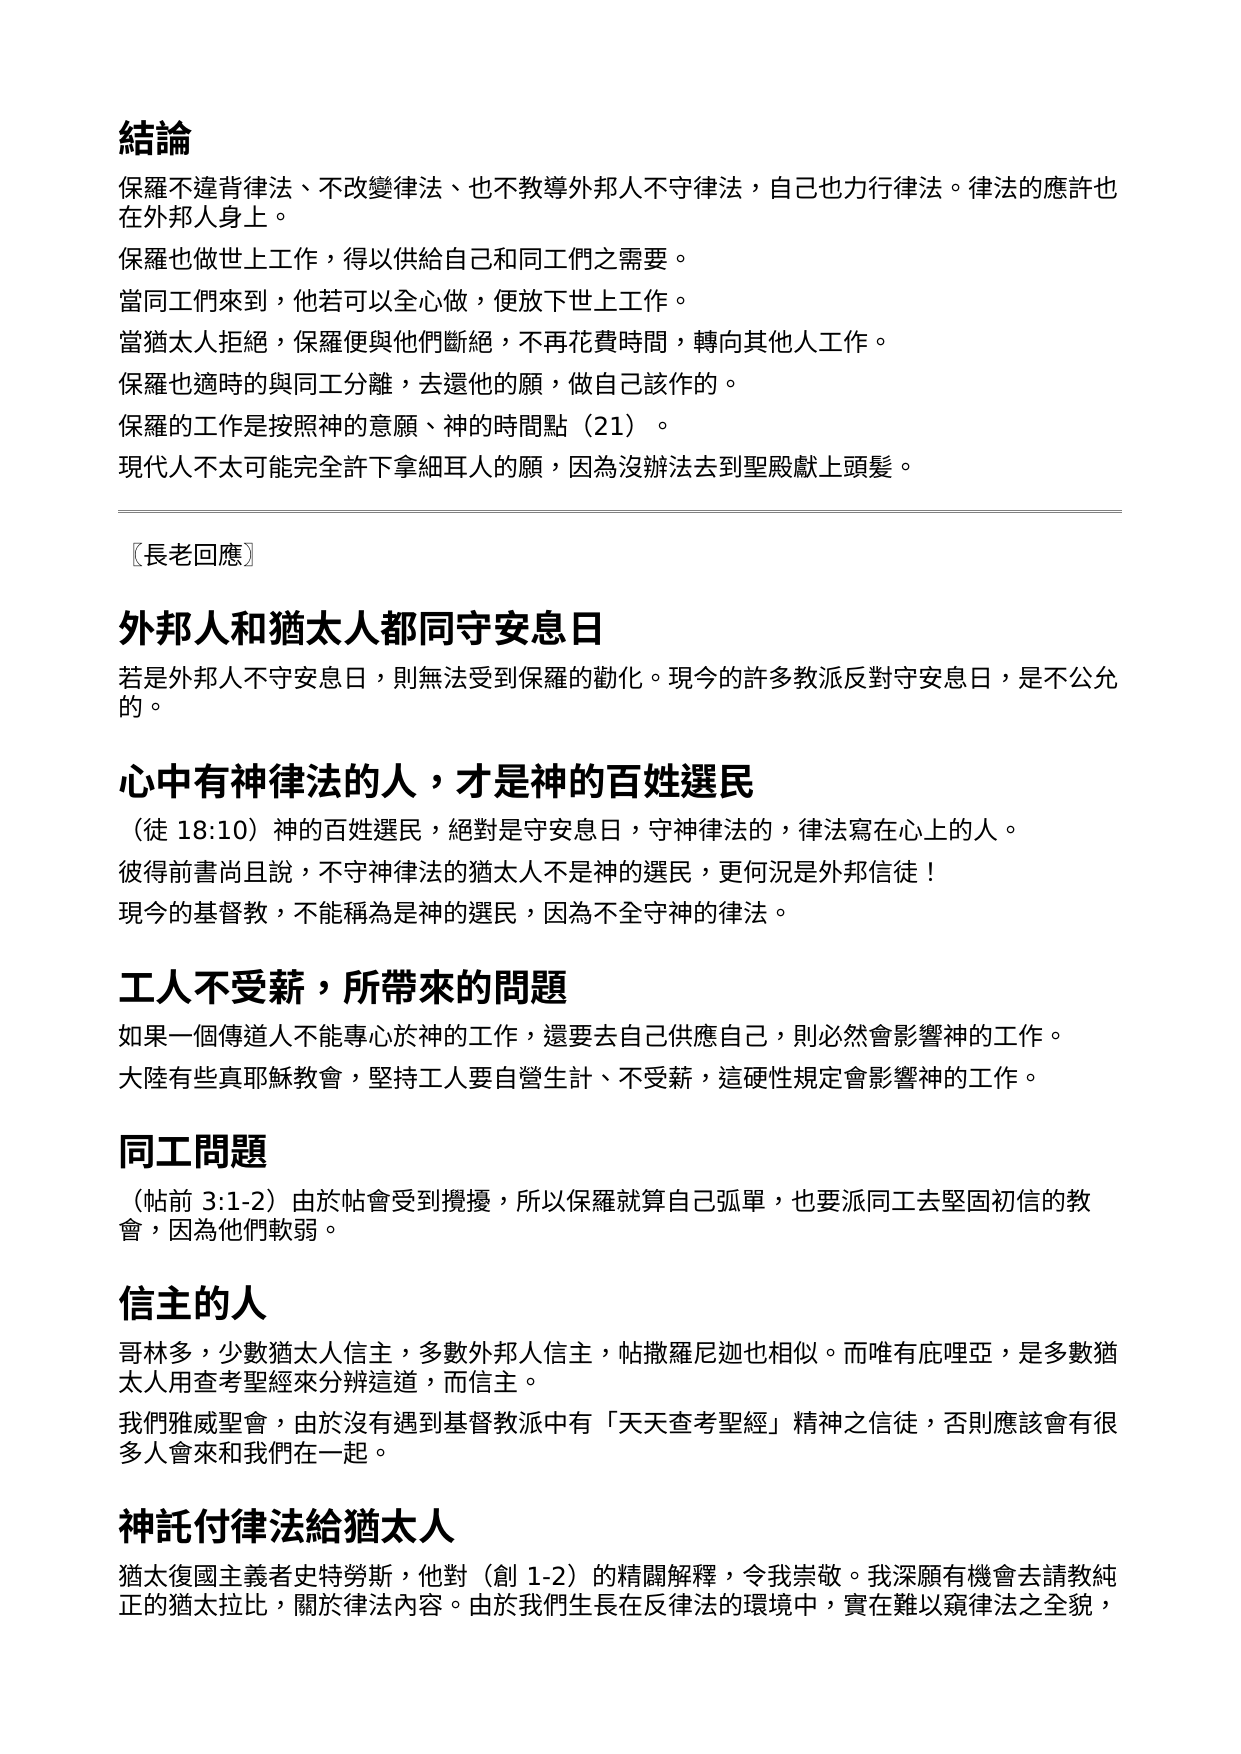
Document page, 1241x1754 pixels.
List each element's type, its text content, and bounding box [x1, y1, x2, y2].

text 若是外邦人不守安息日，則無法受到保羅的勸化。現今的許多教派反對守安息日，是不公允的。 [118, 664, 1122, 723]
text （徒 18:10）神的百姓選民，絕對是守安息日，守神律法的，律法寫在心上的人。 [118, 816, 1122, 845]
text 〖長老回應〗 [118, 541, 1122, 571]
subtitle 心中有神律法的人，才是神的百姓選民 [118, 760, 1122, 804]
text 保羅不違背律法、不改變律法、也不教導外邦人不守律法，自己也力行律法。律法的應許也在外邦人身上。 [118, 174, 1122, 233]
subtitle 結論 [118, 118, 1122, 162]
text 大陸有些真耶穌教會，堅持工人要自營生計、不受薪，這硬性規定會影響神的工作。 [118, 1064, 1122, 1093]
text （帖前 3:1-2）由於帖會受到攪擾，所以保羅就算自己弧單，也要派同工去堅固初信的教會，因為他們軟弱。 [118, 1187, 1122, 1245]
text 哥林多，少數猶太人信主，多數外邦人信主，帖撒羅尼迦也相似。而唯有庇哩亞，是多數猶太人用查考聖經來分辨這道，而信主。 [118, 1339, 1122, 1397]
subtitle 信主的人 [118, 1283, 1122, 1326]
text 當同工們來到，他若可以全心做，便放下世上工作。 [118, 287, 1122, 316]
subtitle 神託付律法給猶太人 [118, 1506, 1122, 1549]
text 現今的基督教，不能稱為是神的選民，因為不全守神的律法。 [118, 899, 1122, 929]
text 當猶太人拒絕，保羅便與他們斷絕，不再花費時間，轉向其他人工作。 [118, 328, 1122, 358]
subtitle 外邦人和猶太人都同守安息日 [118, 608, 1122, 652]
text 如果一個傳道人不能專心於神的工作，還要去自己供應自己，則必然會影響神的工作。 [118, 1022, 1122, 1052]
text 保羅也做世上工作，得以供給自己和同工們之需要。 [118, 245, 1122, 274]
text 我們雅威聖會，由於沒有遇到基督教派中有「天天查考聖經」精神之信徒，否則應該會有很多人會來和我們在一起。 [118, 1410, 1122, 1468]
text 保羅的工作是按照神的意願、神的時間點（21）。 [118, 412, 1122, 441]
text 保羅也適時的與同工分離，去還他的願，做自己該作的。 [118, 370, 1122, 399]
subtitle 工人不受薪，所帶來的問題 [118, 966, 1122, 1010]
subtitle 同工問題 [118, 1131, 1122, 1174]
text 猶太復國主義者史特勞斯，他對（創 1-2）的精闢解釋，令我崇敬。我深願有機會去請教純正的猶太拉比，關於律法內容。由於我們生長在反律法的環境中，實在難以窺律法之全貌， [118, 1562, 1122, 1620]
text 現代人不太可能完全許下拿細耳人的願，因為沒辦法去到聖殿獻上頭髪。 [118, 453, 1122, 483]
text 彼得前書尚且說，不守神律法的猶太人不是神的選民，更何況是外邦信徒！ [118, 858, 1122, 887]
